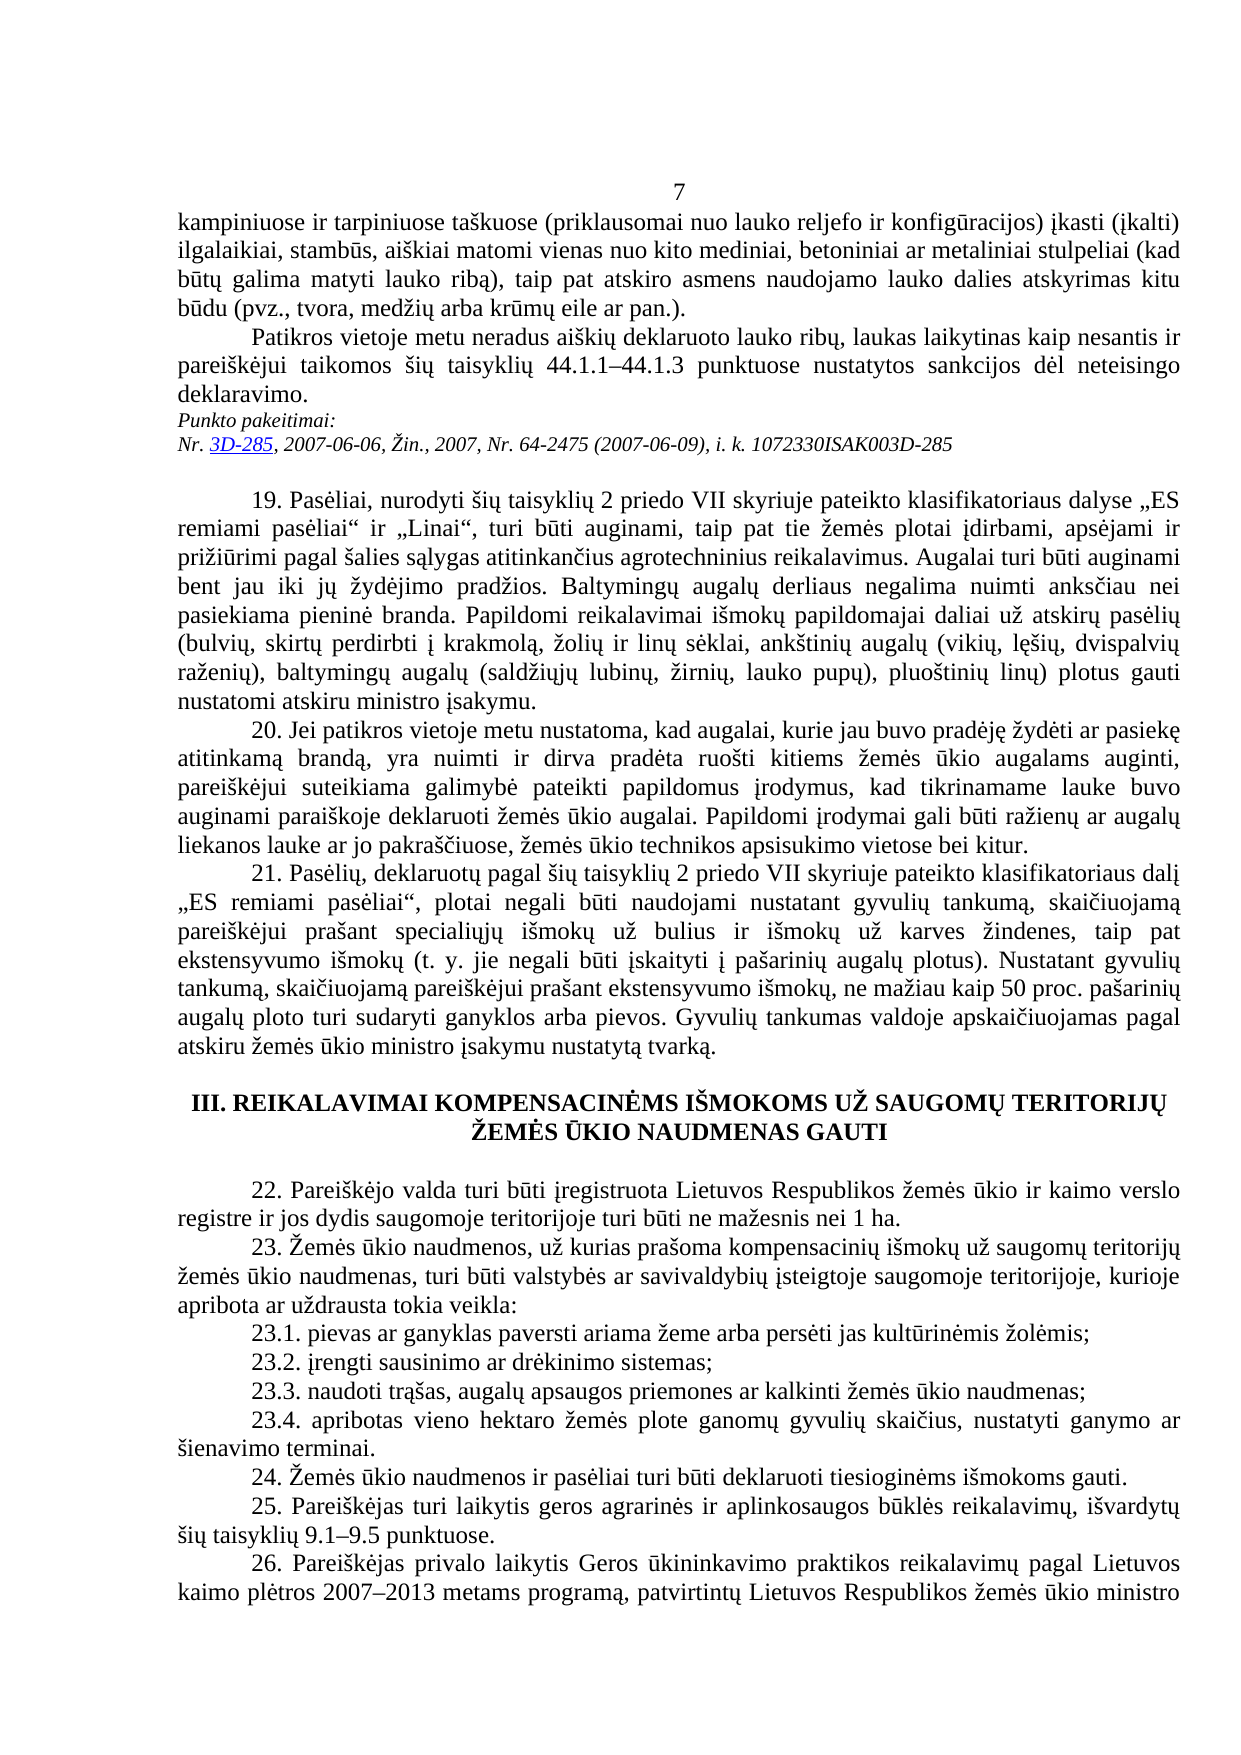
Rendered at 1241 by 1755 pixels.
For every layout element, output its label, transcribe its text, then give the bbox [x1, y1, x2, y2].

text 19. Pasėliai, nurodyti šių taisyklių 2 priedo VII skyriuje pateikto klasifikatoriaus dalyse „ES remiami pasėliai“ ir „Linai“, turi būti auginami, taip pat tie žemės plotai įdirbami, apsėjami ir prižiūrimi pagal šalies sąlygas atitinkančius agrotechninius reikalavimus. Augalai turi būti auginami bent jau iki jų žydėjimo pradžios. Baltymingų augalų derliaus negalima nuimti anksčiau nei pasiekiama pieninė branda. Papildomi reikalavimai išmokų papildomajai daliai už atskirų pasėlių (bulvių, skirtų perdirbti į krakmolą, žolių ir linų sėklai, ankštinių augalų (vikių, lęšių, dvispalvių raženių), baltymingų augalų (saldžiųjų lubinų, žirnių, lauko pupų), pluoštinių linų) plotus gauti nustatomi atskiru ministro įsakymu. [177, 485, 1181, 715]
text Punkto pakeitimai: [177, 408, 1181, 432]
text III. REIKALAVIMAI KOMPENSACINĖMS IŠMOKOMS UŽ SAUGOMŲ TERITORIJŲ ŽEMĖS ŪKIO NAUDMENAS GAUTI [177, 1088, 1181, 1146]
text 23.4. apribotas vieno hektaro žemės plote ganomų gyvulių skaičius, nustatyti ganymo ar šienavimo terminai. [177, 1405, 1181, 1462]
text 23.1. pievas ar ganyklas paversti ariama žeme arba persėti jas kultūrinėmis žolėmis; [177, 1318, 1181, 1347]
text kampiniuose ir tarpiniuose taškuose (priklausomai nuo lauko reljefo ir konfigūracijos) įkasti (įkalti) ilgalaikiai, stambūs, aiškiai matomi vienas nuo kito mediniai, betoniniai ar metaliniai stulpeliai (kad būtų galima matyti lauko ribą), taip pat atskiro asmens naudojamo lauko dalies atskyrimas kitu būdu (pvz., tvora, medžių arba krūmų eile ar pan.). [177, 207, 1181, 322]
text 22. Pareiškėjo valda turi būti įregistruota Lietuvos Respublikos žemės ūkio ir kaimo verslo registre ir jos dydis saugomoje teritorijoje turi būti ne mažesnis nei 1 ha. [177, 1175, 1181, 1232]
text Patikros vietoje metu neradus aiškių deklaruoto lauko ribų, laukas laikytinas kaip nesantis ir pareiškėjui taikomos šių taisyklių 44.1.1–44.1.3 punktuose nustatytos sankcijos dėl neteisingo deklaravimo. [177, 322, 1181, 408]
text 23.2. įrengti sausinimo ar drėkinimo sistemas; [177, 1347, 1181, 1376]
text 21. Pasėlių, deklaruotų pagal šių taisyklių 2 priedo VII skyriuje pateikto klasifikatoriaus dalį „ES remiami pasėliai“, plotai negali būti naudojami nustatant gyvulių tankumą, skaičiuojamą pareiškėjui prašant specialiųjų išmokų už bulius ir išmokų už karves žindenes, taip pat ekstensyvumo išmokų (t. y. jie negali būti įskaityti į pašarinių augalų plotus). Nustatant gyvulių tankumą, skaičiuojamą pareiškėjui prašant ekstensyvumo išmokų, ne mažiau kaip 50 proc. pašarinių augalų ploto turi sudaryti ganyklos arba pievos. Gyvulių tankumas valdoje apskaičiuojamas pagal atskiru žemės ūkio ministro įsakymu nustatytą tvarką. [177, 858, 1181, 1060]
text 20. Jei patikros vietoje metu nustatoma, kad augalai, kurie jau buvo pradėję žydėti ar pasiekę atitinkamą brandą, yra nuimti ir dirva pradėta ruošti kitiems žemės ūkio augalams auginti, pareiškėjui suteikiama galimybė pateikti papildomus įrodymus, kad tikrinamame lauke buvo auginami paraiškoje deklaruoti žemės ūkio augalai. Papildomi įrodymai gali būti ražienų ar augalų liekanos lauke ar jo pakraščiuose, žemės ūkio technikos apsisukimo vietose bei kitur. [177, 715, 1181, 858]
text Nr. 3D-285, 2007-06-06, Žin., 2007, Nr. 64-2475 (2007-06-09), i. k. 1072330ISAK003D-285 [177, 432, 1181, 456]
text 26. Pareiškėjas privalo laikytis Geros ūkininkavimo praktikos reikalavimų pagal Lietuvos kaimo plėtros 2007–2013 metams programą, patvirtintų Lietuvos Respublikos žemės ūkio ministro [177, 1548, 1181, 1606]
text 25. Pareiškėjas turi laikytis geros agrarinės ir aplinkosaugos būklės reikalavimų, išvardytų šių taisyklių 9.1–9.5 punktuose. [177, 1491, 1181, 1548]
text 23.3. naudoti trąšas, augalų apsaugos priemones ar kalkinti žemės ūkio naudmenas; [177, 1376, 1181, 1405]
text 24. Žemės ūkio naudmenos ir pasėliai turi būti deklaruoti tiesioginėms išmokoms gauti. [177, 1462, 1181, 1491]
text 23. Žemės ūkio naudmenos, už kurias prašoma kompensacinių išmokų už saugomų teritorijų žemės ūkio naudmenas, turi būti valstybės ar savivaldybių įsteigtoje saugomoje teritorijoje, kurioje apribota ar uždrausta tokia veikla: [177, 1232, 1181, 1318]
